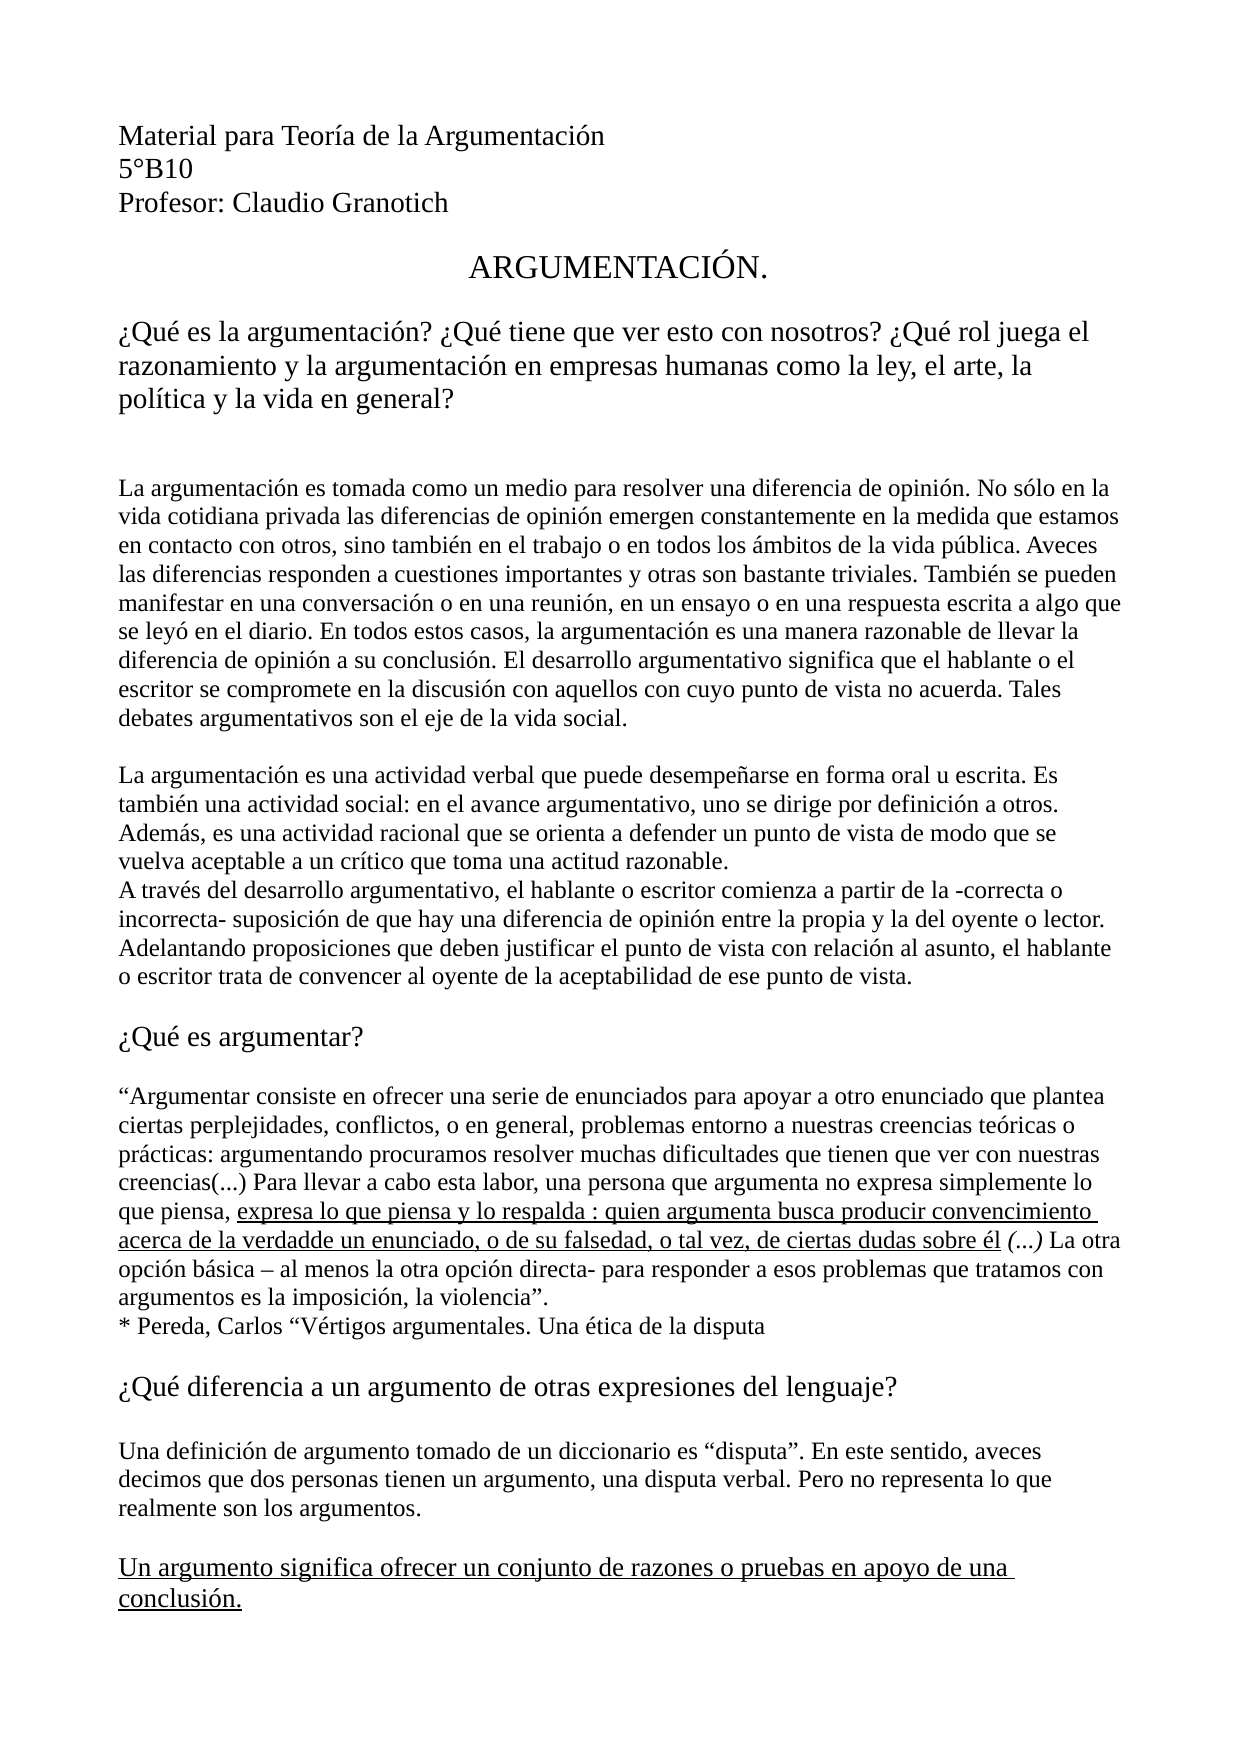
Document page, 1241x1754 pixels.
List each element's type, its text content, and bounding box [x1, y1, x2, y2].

text * Pereda, Carlos “Vértigos argumentales. Una ética de la disputa [118, 1311, 1122, 1340]
text Material para Teoría de la Argumentación [118, 118, 1122, 152]
text A través del desarrollo argumentativo, el hablante o escritor comienza a partir de la -correcta o incorrecta- suposición de que hay una diferencia de opinión entre la propia y la del oyente o lector. Adelantando proposiciones que deben justificar el punto de vista con relación al asunto, el hablante o escritor trata de convencer al oyente de la aceptabilidad de ese punto de vista. [118, 875, 1122, 990]
text ¿Qué diferencia a un argumento de otras expresiones del lenguaje? [118, 1369, 1122, 1402]
text “Argumentar consiste en ofrecer una serie de enunciados para apoyar a otro enunciado que plantea ciertas perplejidades, conflictos, o en general, problemas entorno a nuestras creencias teóricas o prácticas: argumentando procuramos resolver muchas dificultades que tienen que ver con nuestras creencias(...) Para llevar a cabo esta labor, una persona que argumenta no expresa simplemente lo que piensa, expresa lo que piensa y lo respalda : quien argumenta busca producir convencimiento acerca de la verdadde un enunciado, o de su falsedad, o tal vez, de ciertas dudas sobre él (...) La otra opción básica – al menos la otra opción directa- para responder a esos problemas que tratamos con argumentos es la imposición, la violencia”. [118, 1081, 1122, 1311]
text ¿Qué es argumentar? [118, 1019, 1122, 1052]
text 5°B10 [118, 152, 1122, 185]
text Una definición de argumento tomado de un diccionario es “disputa”. En este sentido, aveces decimos que dos personas tienen un argumento, una disputa verbal. Pero no representa lo que realmente son los argumentos. [118, 1436, 1122, 1522]
text Profesor: Claudio Granotich [118, 185, 1122, 219]
text ARGUMENTACIÓN. [118, 247, 1122, 286]
text La argumentación es tomada como un medio para resolver una diferencia de opinión. No sólo en la vida cotidiana privada las diferencias de opinión emergen constantemente en la medida que estamos en contacto con otros, sino también en el trabajo o en todos los ámbitos de la vida pública. Aveces las diferencias responden a cuestiones importantes y otras son bastante triviales. También se pueden manifestar en una conversación o en una reunión, en un ensayo o en una respuesta escrita a algo que se leyó en el diario. En todos estos casos, la argumentación es una manera razonable de llevar la diferencia de opinión a su conclusión. El desarrollo argumentativo significa que el hablante o el escritor se compromete en la discusión con aquellos con cuyo punto de vista no acuerda. Tales debates argumentativos son el eje de la vida social. [118, 473, 1122, 731]
text La argumentación es una actividad verbal que puede desempeñarse en forma oral u escrita. Es también una actividad social: en el avance argumentativo, uno se dirige por definición a otros. Además, es una actividad racional que se orienta a defender un punto de vista de modo que se vuelva aceptable a un crítico que toma una actitud razonable. [118, 760, 1122, 875]
text Un argumento significa ofrecer un conjunto de razones o pruebas en apoyo de una conclusión. [118, 1551, 1122, 1613]
text ¿Qué es la argumentación? ¿Qué tiene que ver esto con nosotros? ¿Qué rol juega el razonamiento y la argumentación en empresas humanas como la ley, el arte, la política y la vida en general? [118, 314, 1122, 415]
